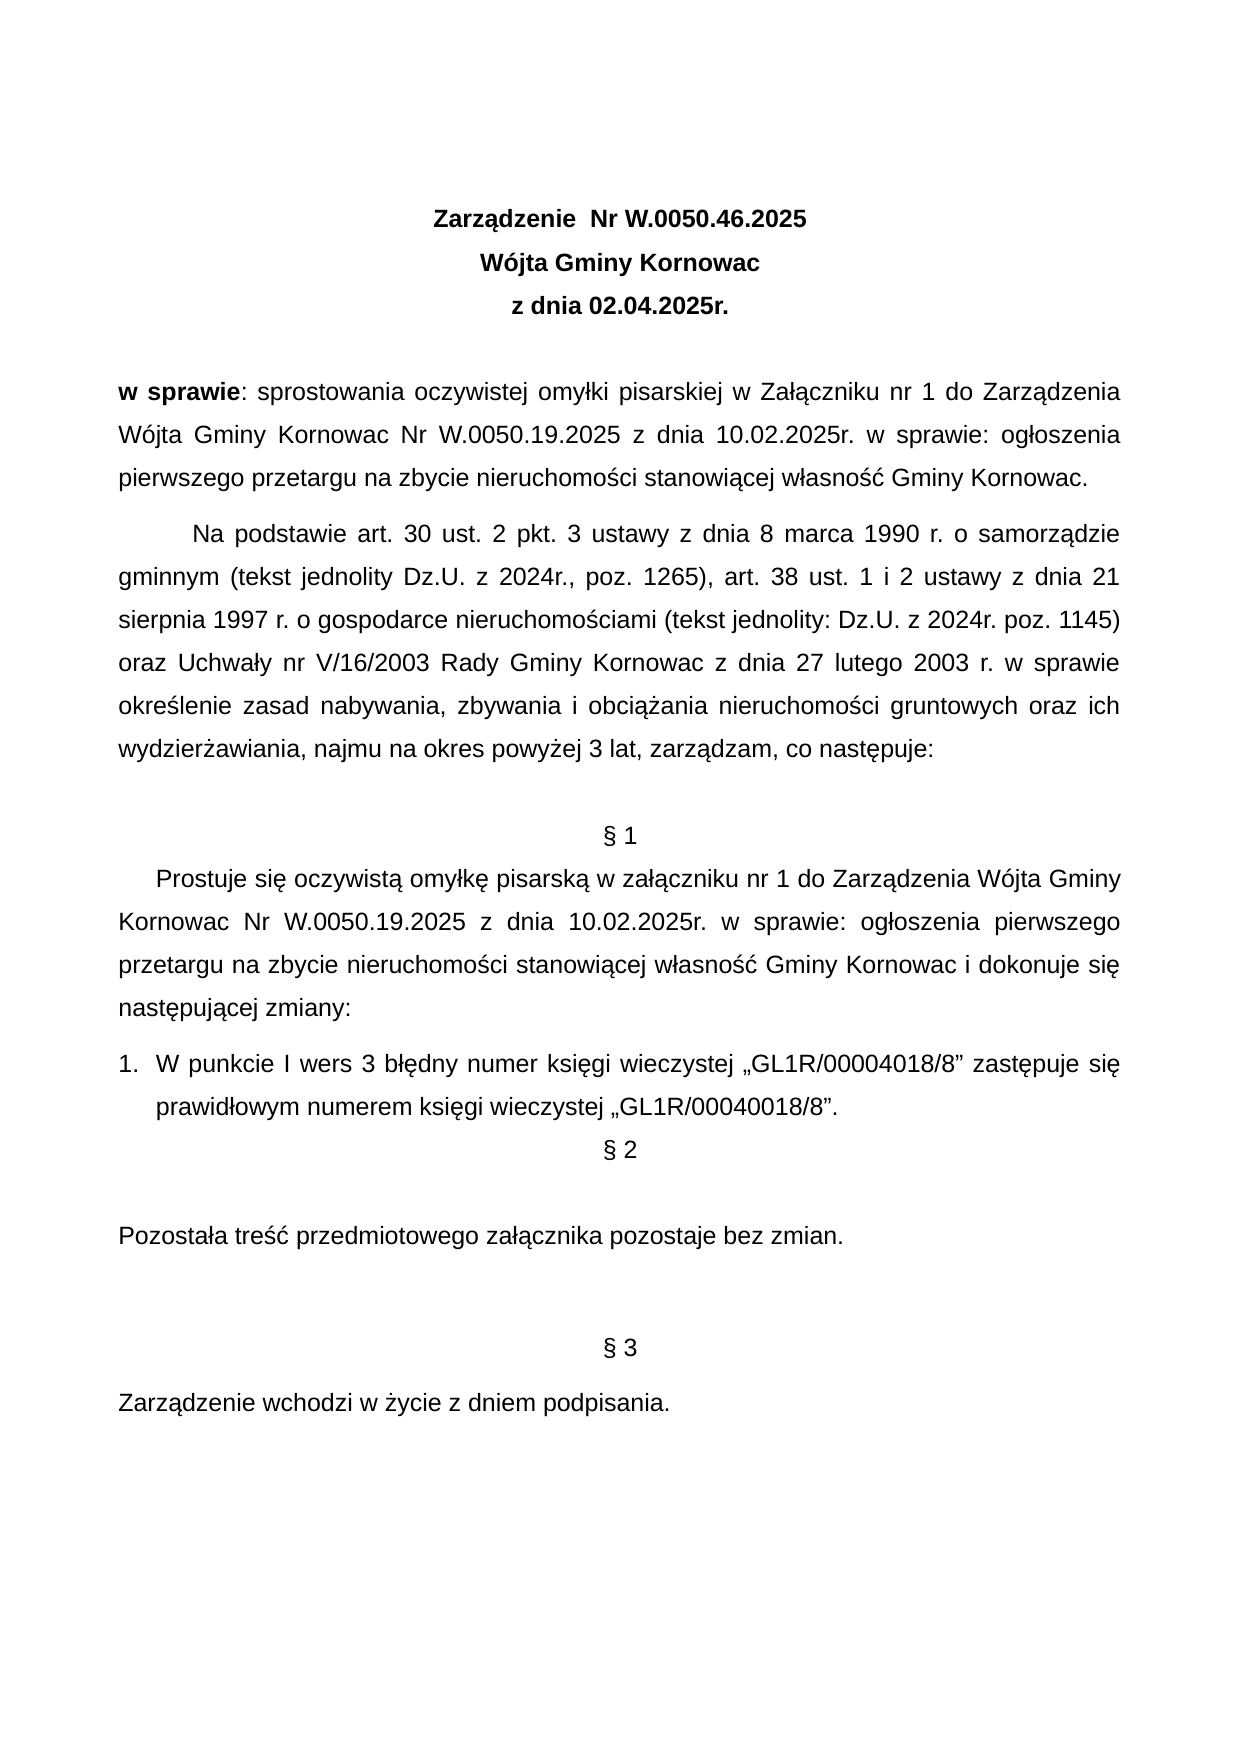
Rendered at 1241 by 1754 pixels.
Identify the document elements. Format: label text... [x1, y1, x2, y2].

text Prostuje się oczywistą omyłkę pisarską w załączniku nr 1 do Zarządzenia Wójta Gminy Kornowac Nr W.0050.19.2025 z dnia 10.02.2025r. w sprawie: ogłoszenia pierwszego przetargu na zbycie nieruchomości stanowiącej własność Gminy Kornowac i dokonuje się następującej zmiany: [118, 864, 1122, 1022]
list W punkcie I wers 3 błędny numer księgi wieczystej „GL1R/00004018/8” zastępuje się prawidłowym numerem księgi wieczystej „GL1R/00040018/8”. [118, 1049, 1122, 1121]
text Zarządzenie Nr W.0050.46.2025 Wójta Gminy Kornowac [118, 204, 1122, 276]
text z dnia 02.04.2025r. [118, 291, 1122, 319]
text § 1 [118, 821, 1122, 849]
text Pozostała treść przedmiotowego załącznika pozostaje bez zmian. [118, 1221, 1122, 1250]
text Na podstawie art. 30 ust. 2 pkt. 3 ustawy z dnia 8 marca 1990 r. o samorządzie gminnym (tekst jednolity Dz.U. z 2024r., poz. 1265), art. 38 ust. 1 i 2 ustawy z dnia 21 sierpnia 1997 r. o gospodarce nieruchomościami (tekst jednolity: Dz.U. z 2024r. poz. 1145) oraz Uchwały nr V/16/2003 Rady Gminy Kornowac z dnia 27 lutego 2003 r. w sprawie określenie zasad nabywania, zbywania i obciążania nieruchomości gruntowych oraz ich wydzierżawiania, najmu na okres powyżej 3 lat, zarządzam, co następuje: [118, 519, 1122, 763]
text w sprawie: sprostowania oczywistej omyłki pisarskiej w Załączniku nr 1 do Zarządzenia Wójta Gminy Kornowac Nr W.0050.19.2025 z dnia 10.02.2025r. w sprawie: ogłoszenia pierwszego przetargu na zbycie nieruchomości stanowiącej własność Gminy Kornowac. [118, 377, 1122, 492]
text § 2 [118, 1135, 1122, 1164]
text § 3 [118, 1332, 1122, 1361]
text Zarządzenie wchodzi w życie z dniem podpisania. [118, 1388, 1122, 1417]
